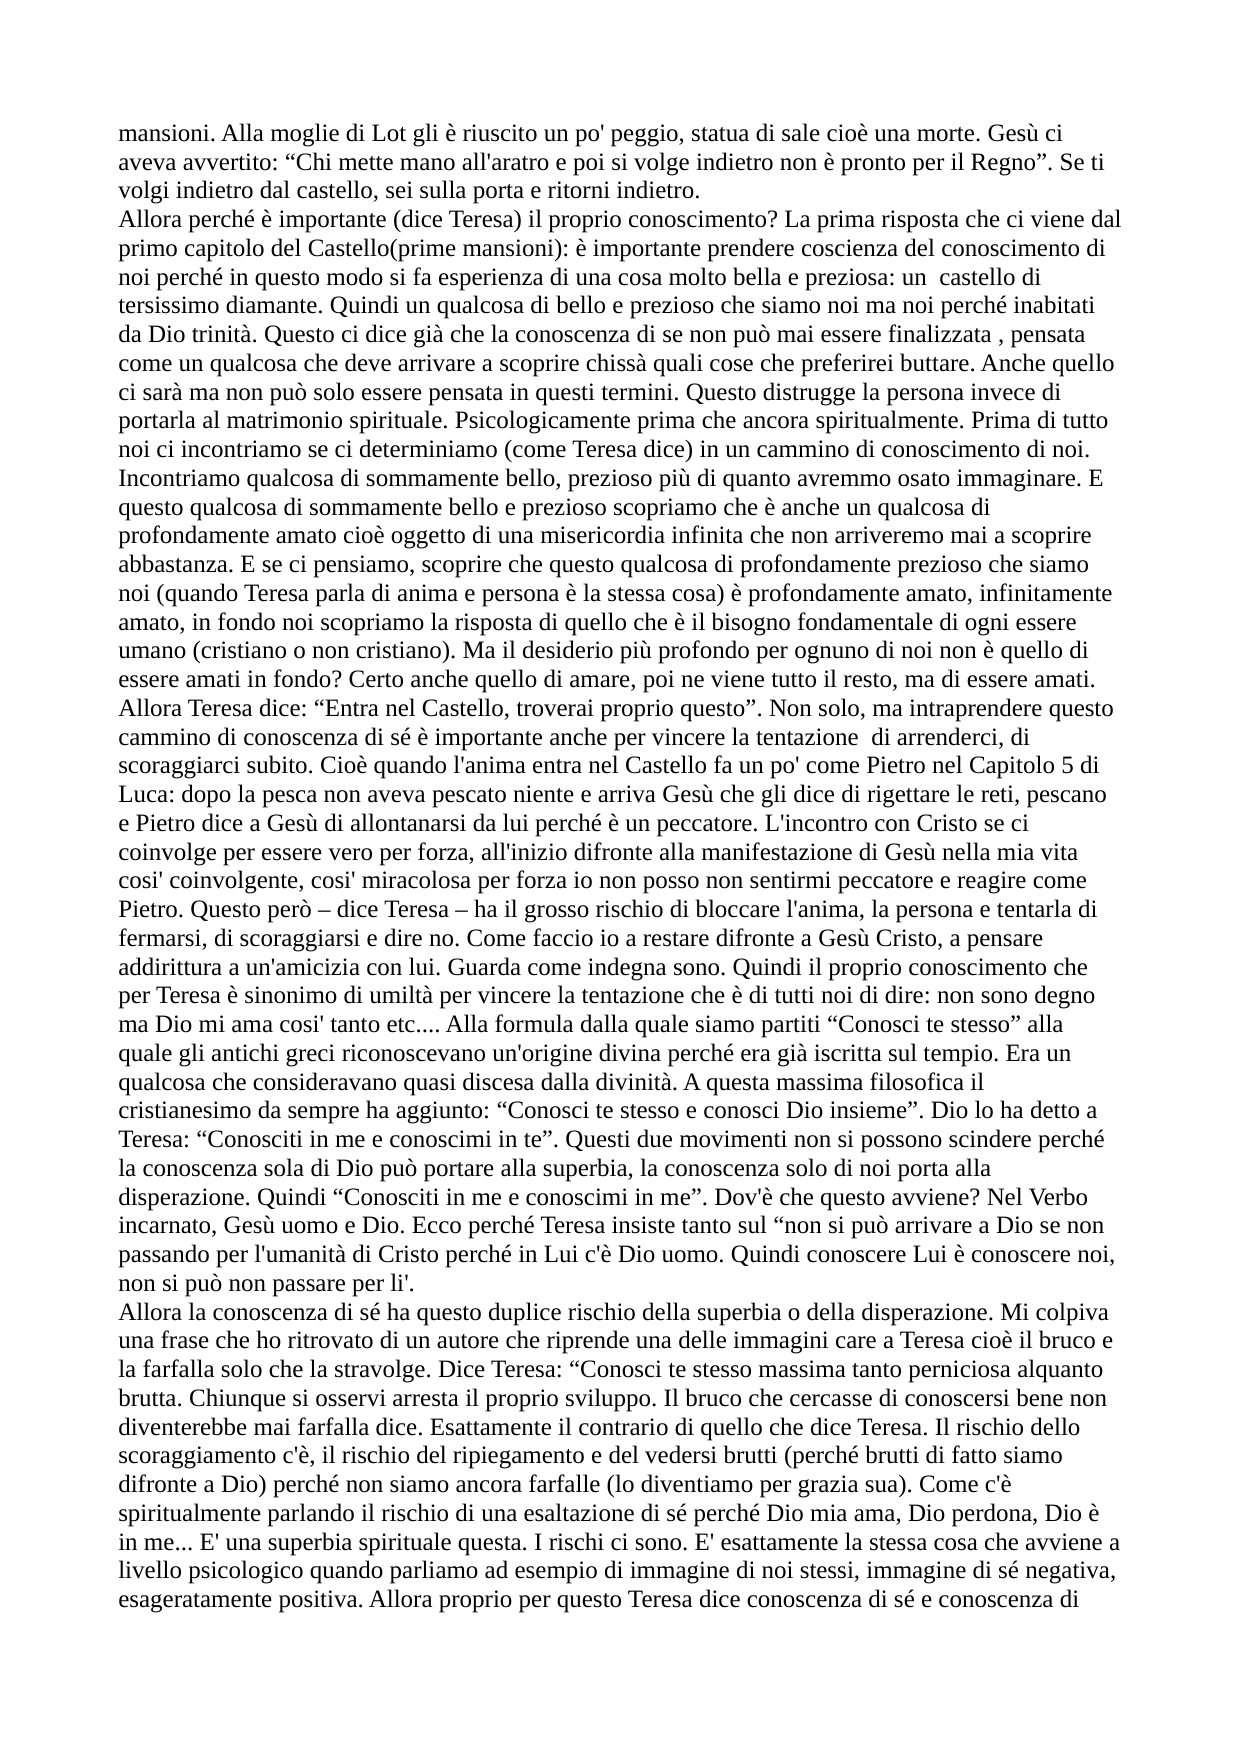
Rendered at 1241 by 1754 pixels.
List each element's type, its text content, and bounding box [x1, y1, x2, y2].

text Allora perché è importante (dice Teresa) il proprio conoscimento? La prima risposta che ci viene dal primo capitolo del Castello(prime mansioni): è importante prendere coscienza del conoscimento di noi perché in questo modo si fa esperienza di una cosa molto bella e preziosa: un castello di tersissimo diamante. Quindi un qualcosa di bello e prezioso che siamo noi ma noi perché inabitati da Dio trinità. Questo ci dice già che la conoscenza di se non può mai essere finalizzata , pensata come un qualcosa che deve arrivare a scoprire chissà quali cose che preferirei buttare. Anche quello ci sarà ma non può solo essere pensata in questi termini. Questo distrugge la persona invece di portarla al matrimonio spirituale. Psicologicamente prima che ancora spiritualmente. Prima di tutto noi ci incontriamo se ci determiniamo (come Teresa dice) in un cammino di conoscimento di noi. Incontriamo qualcosa di sommamente bello, prezioso più di quanto avremmo osato immaginare. E questo qualcosa di sommamente bello e prezioso scopriamo che è anche un qualcosa di profondamente amato cioè oggetto di una misericordia infinita che non arriveremo mai a scoprire abbastanza. E se ci pensiamo, scoprire che questo qualcosa di profondamente prezioso che siamo noi (quando Teresa parla di anima e persona è la stessa cosa) è profondamente amato, infinitamente amato, in fondo noi scopriamo la risposta di quello che è il bisogno fondamentale di ogni essere umano (cristiano o non cristiano). Ma il desiderio più profondo per ognuno di noi non è quello di essere amati in fondo? Certo anche quello di amare, poi ne viene tutto il resto, ma di essere amati. Allora Teresa dice: “Entra nel Castello, troverai proprio questo”. Non solo, ma intraprendere questo cammino di conoscenza di sé è importante anche per vincere la tentazione di arrenderci, di scoraggiarci subito. Cioè quando l'anima entra nel Castello fa un po' come Pietro nel Capitolo 5 di Luca: dopo la pesca non aveva pescato niente e arriva Gesù che gli dice di rigettare le reti, pescano e Pietro dice a Gesù di allontanarsi da lui perché è un peccatore. L'incontro con Cristo se ci coinvolge per essere vero per forza, all'inizio difronte alla manifestazione di Gesù nella mia vita cosi' coinvolgente, cosi' miracolosa per forza io non posso non sentirmi peccatore e reagire come Pietro. Questo però – dice Teresa – ha il grosso rischio di bloccare l'anima, la persona e tentarla di fermarsi, di scoraggiarsi e dire no. Come faccio io a restare difronte a Gesù Cristo, a pensare addirittura a un'amicizia con lui. Guarda come indegna sono. Quindi il proprio conoscimento che per Teresa è sinonimo di umiltà per vincere la tentazione che è di tutti noi di dire: non sono degno ma Dio mi ama cosi' tanto etc.... Alla formula dalla quale siamo partiti “Conosci te stesso” alla quale gli antichi greci riconoscevano un'origine divina perché era già iscritta sul tempio. Era un qualcosa che consideravano quasi discesa dalla divinità. A questa massima filosofica il cristianesimo da sempre ha aggiunto: “Conosci te stesso e conosci Dio insieme”. Dio lo ha detto a Teresa: “Conosciti in me e conoscimi in te”. Questi due movimenti non si possono scindere perché la conoscenza sola di Dio può portare alla superbia, la conoscenza solo di noi porta alla disperazione. Quindi “Conosciti in me e conoscimi in me”. Dov'è che questo avviene? Nel Verbo incarnato, Gesù uomo e Dio. Ecco perché Teresa insiste tanto sul “non si può arrivare a Dio se non passando per l'umanità di Cristo perché in Lui c'è Dio uomo. Quindi conoscere Lui è conoscere noi, non si può non passare per li'. [118, 204, 1122, 1297]
text Allora la conoscenza di sé ha questo duplice rischio della superbia o della disperazione. Mi colpiva una frase che ho ritrovato di un autore che riprende una delle immagini care a Teresa cioè il bruco e la farfalla solo che la stravolge. Dice Teresa: “Conosci te stesso massima tanto perniciosa alquanto brutta. Chiunque si osservi arresta il proprio sviluppo. Il bruco che cercasse di conoscersi bene non diventerebbe mai farfalla dice. Esattamente il contrario di quello che dice Teresa. Il rischio dello scoraggiamento c'è, il rischio del ripiegamento e del vedersi brutti (perché brutti di fatto siamo difronte a Dio) perché non siamo ancora farfalle (lo diventiamo per grazia sua). Come c'è spiritualmente parlando il rischio di una esaltazione di sé perché Dio mia ama, Dio perdona, Dio è in me... E' una superbia spirituale questa. I rischi ci sono. E' esattamente la stessa cosa che avviene a livello psicologico quando parliamo ad esempio di immagine di noi stessi, immagine di sé negativa, esageratamente positiva. Allora proprio per questo Teresa dice conoscenza di sé e conoscenza di [118, 1297, 1122, 1613]
text mansioni. Alla moglie di Lot gli è riuscito un po' peggio, statua di sale cioè una morte. Gesù ci aveva avvertito: “Chi mette mano all'aratro e poi si volge indietro non è pronto per il Regno”. Se ti volgi indietro dal castello, sei sulla porta e ritorni indietro. [118, 118, 1122, 204]
